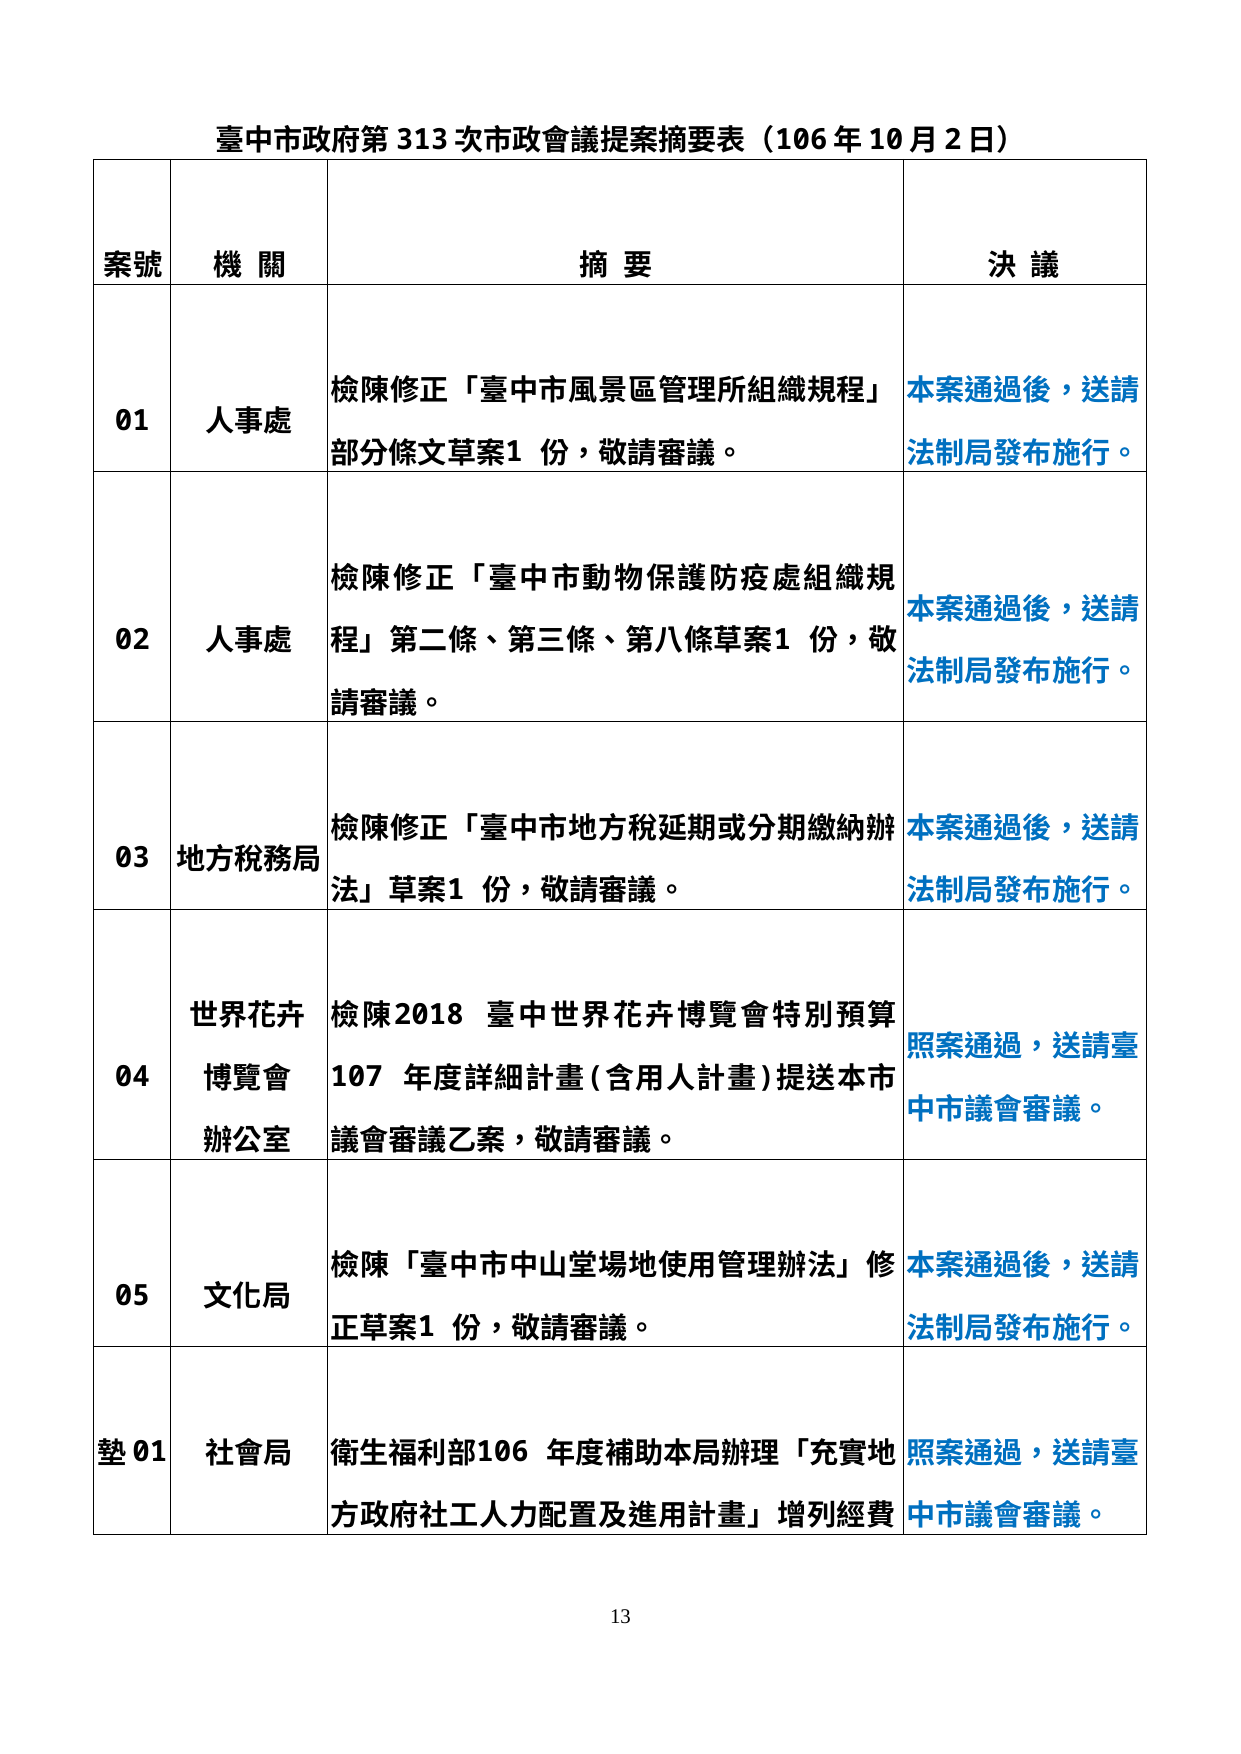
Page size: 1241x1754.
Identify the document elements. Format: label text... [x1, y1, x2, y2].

table_cell 本案通過後，送請法制局發布施行。 [904, 472, 1146, 721]
table_header 摘 要 [328, 160, 903, 284]
table_cell 01 [94, 285, 170, 471]
table_header 決 議 [904, 160, 1146, 284]
table_cell 照案通過，送請臺中市議會審議。 [904, 1347, 1146, 1534]
table_cell 本案通過後，送請法制局發布施行。 [904, 722, 1146, 909]
table_cell 世界花卉 博覽會 辦公室 [171, 910, 327, 1159]
table_cell 檢陳修正「臺中市動物保護防疫處組織規程」第二條、第三條、第八條草案1 份，敬請審議。 [328, 472, 903, 721]
table_cell 檢陳「臺中市中山堂場地使用管理辦法」修正草案1 份，敬請審議。 [328, 1160, 903, 1346]
table_cell 檢陳修正「臺中市地方稅延期或分期繳納辦法」草案1 份，敬請審議。 [328, 722, 903, 909]
table_cell 人事處 [171, 285, 327, 471]
table_cell 文化局 [171, 1160, 327, 1346]
table_cell 04 [94, 910, 170, 1159]
table_cell 02 [94, 472, 170, 721]
table_cell 檢陳2018 臺中世界花卉博覽會特別預算107 年度詳細計畫(含用人計畫)提送本市議會審議乙案，敬請審議。 [328, 910, 903, 1159]
table_cell 檢陳修正「臺中市風景區管理所組織規程」部分條文草案1 份，敬請審議。 [328, 285, 903, 471]
table_cell 05 [94, 1160, 170, 1346]
table_cell 03 [94, 722, 170, 909]
table_cell 衛生福利部106 年度補助本局辦理「充實地方政府社工人力配置及進用計畫」增列經費 [328, 1347, 903, 1534]
table_cell 人事處 [171, 472, 327, 721]
table_header 機 關 [171, 160, 327, 284]
table_cell 本案通過後，送請法制局發布施行。 [904, 1160, 1146, 1346]
table_cell 照案通過，送請臺中市議會審議。 [904, 910, 1146, 1159]
table_cell 社會局 [171, 1347, 327, 1534]
table_header 案號 [94, 160, 170, 284]
table_cell 本案通過後，送請法制局發布施行。 [904, 285, 1146, 471]
text 臺中市政府第313次市政會議提案摘要表（106年10月2日） [150, 96, 1090, 159]
table_cell 墊01 [94, 1347, 170, 1534]
table_cell 地方稅務局 [171, 722, 327, 909]
